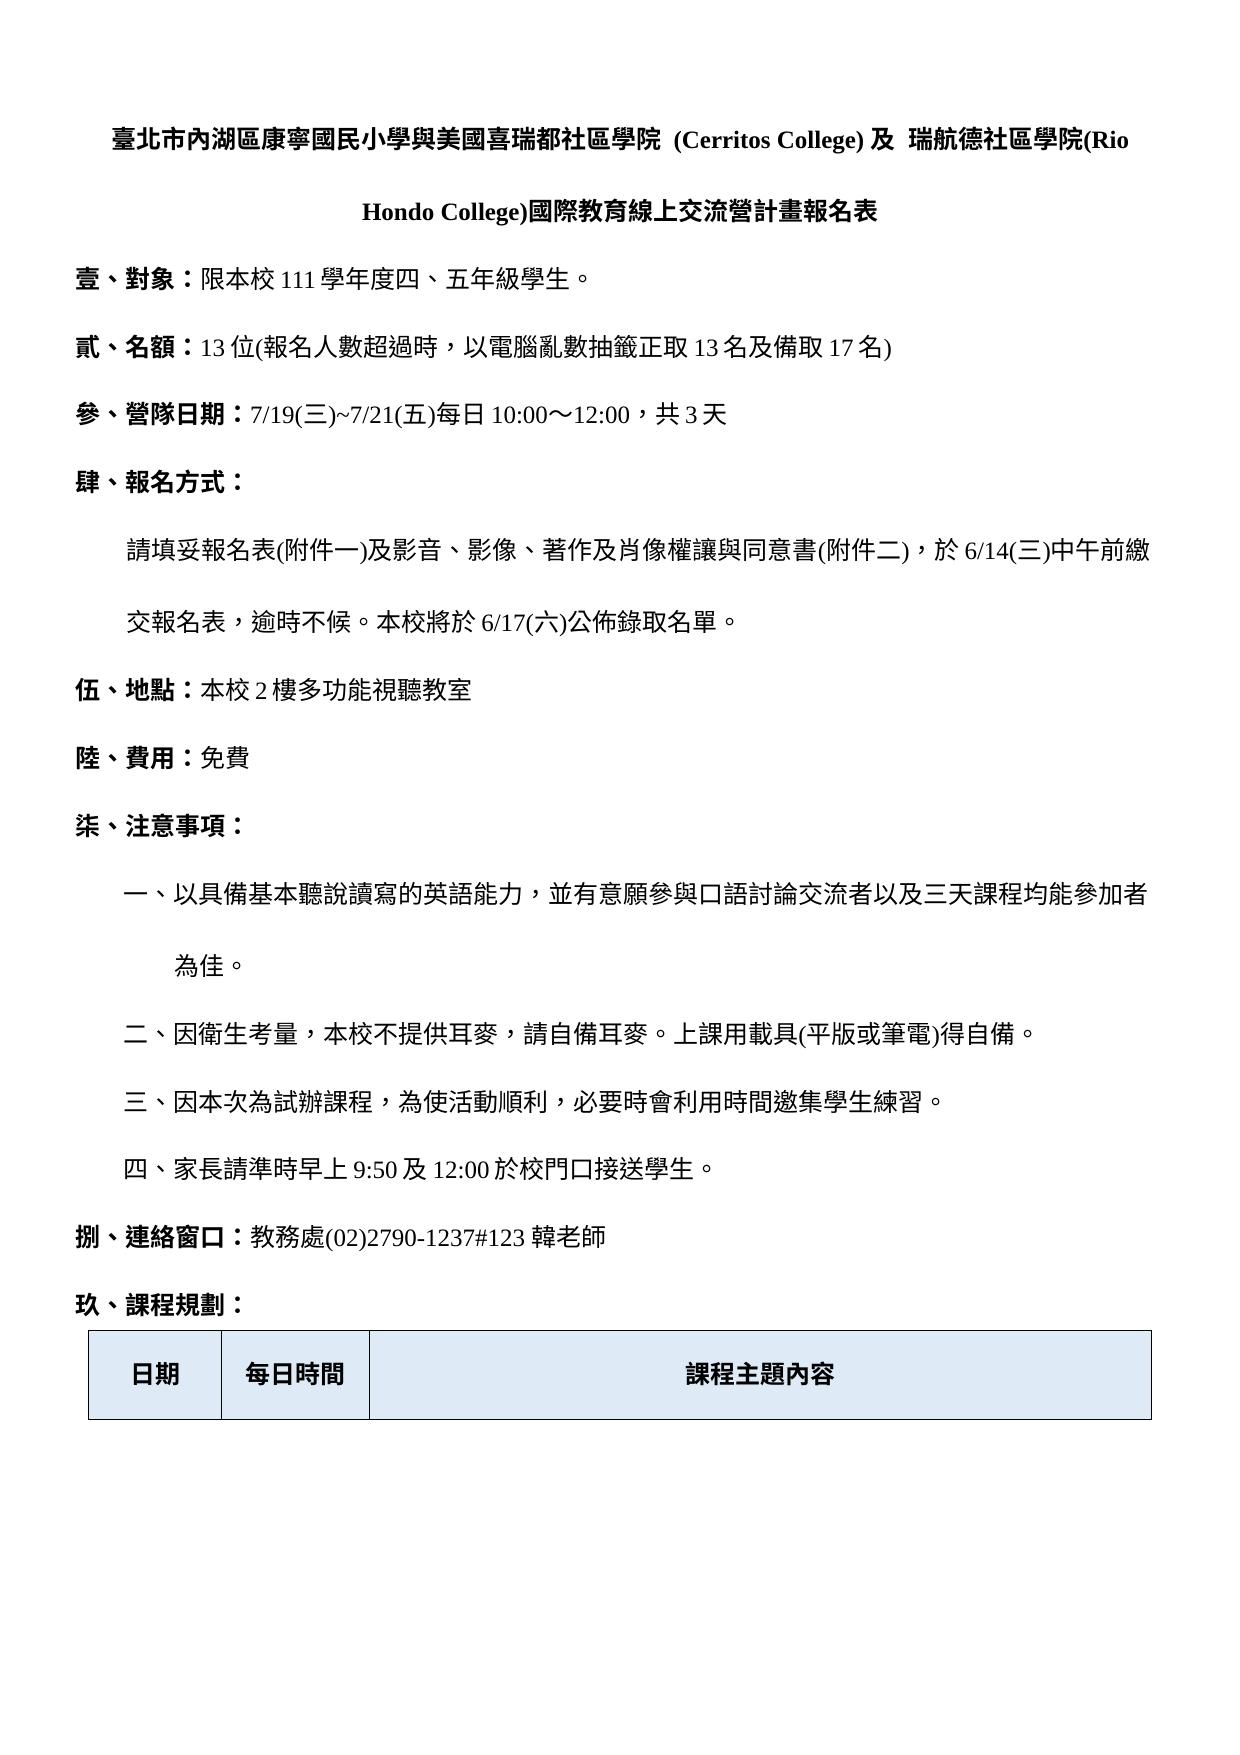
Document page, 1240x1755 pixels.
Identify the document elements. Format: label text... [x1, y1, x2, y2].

table_header 課程主題內容 [370, 1331, 1151, 1419]
text 伍、地點：本校2樓多功能視聽教室 [75, 647, 1164, 709]
text 柒、注意事項： [75, 783, 1164, 845]
text 參、營隊日期：7/19(三)~7/21(五)每日10:00～12:00，共3天 [75, 371, 1164, 434]
text 臺北市內湖區康寧國民小學與美國喜瑞都社區學院 (Cerritos College) 及 瑞航德社區學院(Rio Hondo College)國際教育線上交流營計畫報名表 [75, 96, 1164, 230]
text 一、以具備基本聽說讀寫的英語能力，並有意願參與口語討論交流者以及三天課程均能參加者為佳。 [123, 851, 1164, 985]
text 二、因衛生考量，本校不提供耳麥，請自備耳麥。上課用載具(平版或筆電)得自備。 [123, 991, 1164, 1053]
text 貳、名額：13位(報名人數超過時，以電腦亂數抽籤正取13名及備取17名) [75, 303, 1164, 366]
text 四、家長請準時早上9:50及12:00於校門口接送學生。 [123, 1126, 1164, 1189]
text 壹、對象：限本校111學年度四、五年級學生。 [75, 236, 1164, 298]
table_header 日期 [89, 1331, 221, 1419]
text 請填妥報名表(附件一)及影音、影像、著作及肖像權讓與同意書(附件二)，於6/14(三)中午前繳交報名表，逾時不候。本校將於6/17(六)公佈錄取名單。 [126, 507, 1164, 642]
text 陸、費用：免費 [75, 715, 1164, 777]
text 肆、報名方式： [75, 439, 1164, 502]
text 捌、連絡窗口：教務處(02)2790-1237#123 韓老師 [75, 1194, 1164, 1257]
text 玖、課程規劃： [75, 1262, 1164, 1325]
table_header 每日時間 [222, 1331, 369, 1419]
text 三、因本次為試辦課程，為使活動順利，必要時會利用時間邀集學生練習。 [123, 1058, 1164, 1121]
